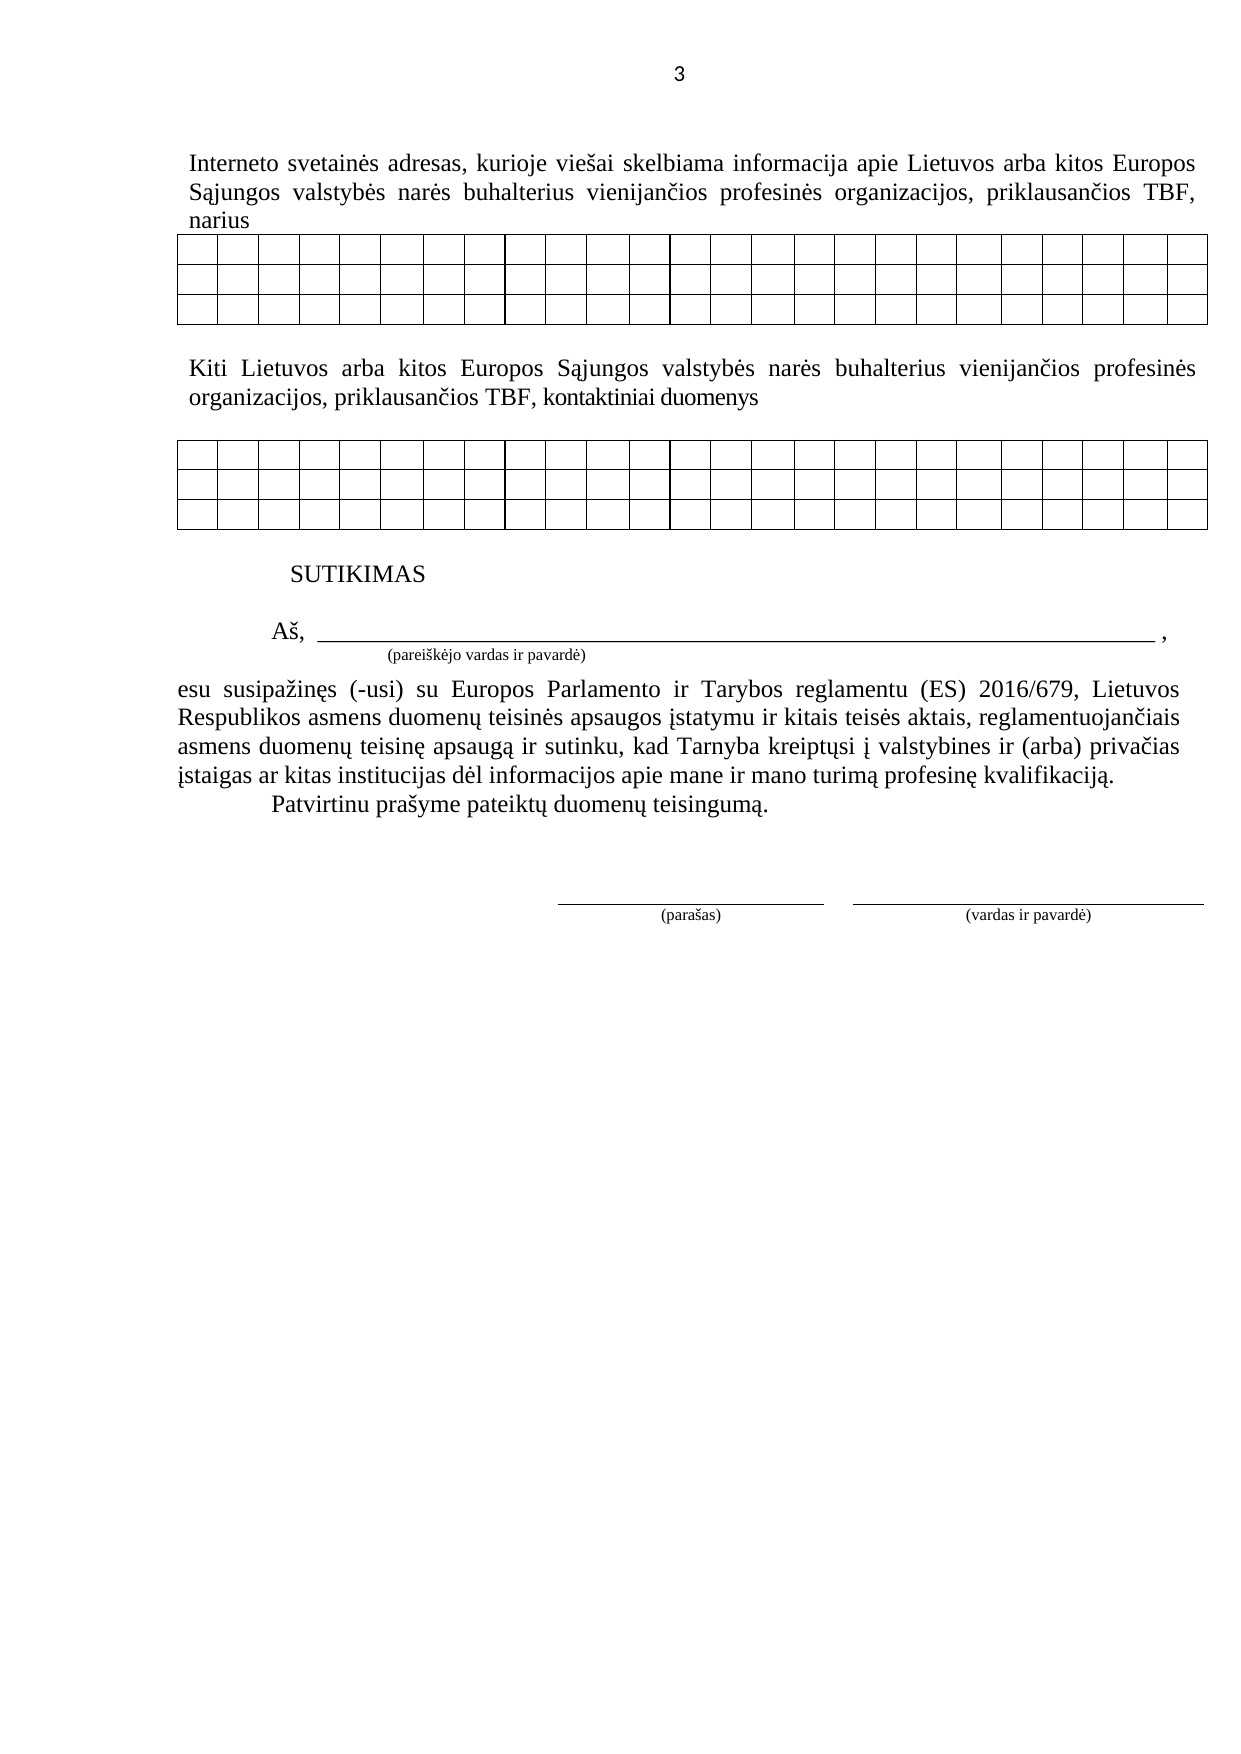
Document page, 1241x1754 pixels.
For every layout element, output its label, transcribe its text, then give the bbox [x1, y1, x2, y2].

table_cell [1002, 470, 1042, 499]
table_cell [1083, 470, 1123, 499]
table_cell [835, 235, 875, 264]
table_cell [177, 118, 1207, 148]
table_cell [1002, 295, 1042, 323]
table_cell [1043, 235, 1082, 264]
table_cell [711, 235, 751, 264]
table_cell [671, 295, 710, 323]
table_cell [424, 470, 464, 499]
table_cell [795, 265, 834, 294]
table_cell [300, 265, 339, 294]
table_cell [795, 295, 834, 323]
table_cell [917, 235, 956, 264]
table_cell [795, 441, 834, 469]
table_cell [340, 295, 380, 323]
table_cell [957, 235, 1001, 264]
table_cell [1168, 441, 1207, 469]
table_cell [340, 500, 380, 529]
table_cell [218, 265, 258, 294]
table_cell [506, 500, 545, 529]
table_cell [1002, 500, 1042, 529]
table_cell [178, 441, 217, 469]
table_cell [546, 265, 586, 294]
table_cell [587, 235, 629, 264]
table_cell [824, 904, 853, 933]
table_cell [917, 441, 956, 469]
table_cell [671, 470, 710, 499]
table_header [824, 818, 853, 904]
table_cell [177, 411, 1207, 439]
table_cell [1124, 265, 1167, 294]
table_cell [795, 470, 834, 499]
table_cell [1043, 295, 1082, 323]
table_cell [1124, 470, 1167, 499]
table_cell [546, 470, 586, 499]
table_cell [218, 235, 258, 264]
table_cell [587, 265, 629, 294]
table_cell [546, 295, 586, 323]
table_cell [752, 265, 794, 294]
table_cell [1083, 295, 1123, 323]
table_cell [917, 295, 956, 323]
table_cell [381, 265, 423, 294]
table_cell [340, 470, 380, 499]
table_cell [711, 470, 751, 499]
table_cell [876, 441, 916, 469]
table_cell [876, 500, 916, 529]
table_cell [546, 500, 586, 529]
table_cell [1124, 441, 1167, 469]
table_cell [876, 265, 916, 294]
table_cell [1043, 470, 1082, 499]
table_cell [957, 500, 1001, 529]
table_cell [1043, 441, 1082, 469]
table_cell [259, 235, 299, 264]
table_cell [340, 441, 380, 469]
table_header [853, 818, 1204, 904]
table_cell [465, 441, 504, 469]
table_cell [177, 325, 1207, 353]
table_cell [1083, 265, 1123, 294]
table_cell [465, 470, 504, 499]
table_cell [835, 470, 875, 499]
table_cell [300, 500, 339, 529]
text (pareiškėjo vardas ir pavardė) [177, 645, 1181, 674]
table_cell [259, 265, 299, 294]
table_cell [876, 235, 916, 264]
table_cell Kiti Lietuvos arba kitos Europos Sąjungos valstybės narės buhalterius vienijančios profesinės organizacijos, priklausančios TBF, kontaktiniai duomenys [177, 353, 1207, 411]
table_cell [752, 500, 794, 529]
table_cell [671, 265, 710, 294]
table_cell [424, 235, 464, 264]
table_cell (parašas) [558, 905, 824, 933]
table_cell [752, 470, 794, 499]
table_cell [218, 470, 258, 499]
table_cell [506, 295, 545, 323]
table_cell [711, 265, 751, 294]
table_cell [1043, 500, 1082, 529]
text esu susipažinęs (-usi) su Europos Parlamento ir Tarybos reglamentu (ES) 2016/679, Lietuvos Respublikos asmens duomenų teisinės apsaugos įstatymu ir kitais teisės aktais, reglamentuojančiais asmens duomenų teisinę apsaugą ir sutinku, kad Tarnyba kreiptųsi į valstybines ir (arba) privačias įstaigas ar kitas institucijas dėl informacijos apie mane ir mano turimą profesinę kvalifikaciją. [177, 674, 1181, 789]
table_cell [957, 295, 1001, 323]
table_cell [835, 441, 875, 469]
table_cell [465, 500, 504, 529]
table_cell [957, 441, 1001, 469]
table_cell [506, 235, 545, 264]
table_cell [587, 500, 629, 529]
table_cell [506, 470, 545, 499]
table_cell [957, 265, 1001, 294]
table_cell [424, 295, 464, 323]
table_cell [259, 441, 299, 469]
table_cell [178, 295, 217, 323]
table_cell [630, 441, 669, 469]
table_cell [259, 470, 299, 499]
table_cell [1124, 235, 1167, 264]
table_cell (vardas ir pavardė) [853, 905, 1204, 933]
table_cell [587, 470, 629, 499]
table_cell [1168, 235, 1207, 264]
table_cell [546, 235, 586, 264]
table_cell [795, 500, 834, 529]
table_cell [300, 470, 339, 499]
table_cell [876, 470, 916, 499]
table_cell [506, 265, 545, 294]
table_cell [1002, 235, 1042, 264]
table_cell [300, 441, 339, 469]
table_cell [711, 295, 751, 323]
table_cell [711, 500, 751, 529]
table_cell [1168, 470, 1207, 499]
table_cell [917, 470, 956, 499]
table_cell [178, 265, 217, 294]
table_cell [1168, 265, 1207, 294]
table_cell [424, 500, 464, 529]
table_cell [381, 235, 423, 264]
table_cell [218, 295, 258, 323]
table_cell [587, 441, 629, 469]
table_cell [752, 441, 794, 469]
table_cell [1124, 295, 1167, 323]
table_cell [1002, 265, 1042, 294]
table_cell [917, 500, 956, 529]
table_cell [957, 470, 1001, 499]
table_cell [178, 500, 217, 529]
text Aš, ___________________________________________________________________ , [177, 616, 1181, 645]
table_cell [1168, 500, 1207, 529]
table_cell [178, 470, 217, 499]
table_cell [671, 500, 710, 529]
table_cell [917, 265, 956, 294]
table_cell [178, 235, 217, 264]
table_cell [752, 295, 794, 323]
table_cell [300, 295, 339, 323]
table_cell [300, 235, 339, 264]
table_cell [218, 500, 258, 529]
table_cell [1083, 441, 1123, 469]
table_cell [1168, 295, 1207, 323]
table_cell [1083, 500, 1123, 529]
table_cell [218, 441, 258, 469]
table_cell [835, 500, 875, 529]
table_cell [465, 295, 504, 323]
table_header [558, 818, 824, 904]
table_cell Interneto svetainės adresas, kurioje viešai skelbiama informacija apie Lietuvos arba kitos Europos Sąjungos valstybės narės buhalterius vienijančios profesinės organizacijos, priklausančios TBF, narius [177, 148, 1207, 234]
table_cell [630, 235, 669, 264]
table_cell [752, 235, 794, 264]
table_cell [1124, 500, 1167, 529]
table_cell [671, 235, 710, 264]
table_cell [630, 295, 669, 323]
table_cell [424, 265, 464, 294]
table_cell [506, 441, 545, 469]
table_cell [835, 295, 875, 323]
table_cell [465, 265, 504, 294]
table_cell [711, 441, 751, 469]
table_cell [630, 470, 669, 499]
table_cell [424, 441, 464, 469]
table_cell [259, 500, 299, 529]
text SUTIKIMAS [290, 559, 1181, 587]
table_cell [259, 295, 299, 323]
table_cell [340, 235, 380, 264]
table_cell [671, 441, 710, 469]
table_cell [876, 295, 916, 323]
table_cell [587, 295, 629, 323]
table_cell [546, 441, 586, 469]
table_cell [465, 235, 504, 264]
table_cell [835, 265, 875, 294]
table_cell [630, 500, 669, 529]
table_cell [340, 265, 380, 294]
table_cell [795, 235, 834, 264]
table_cell [381, 500, 423, 529]
table_cell [1002, 441, 1042, 469]
table_cell [381, 470, 423, 499]
table_cell [630, 265, 669, 294]
table_cell [381, 295, 423, 323]
text Patvirtinu prašyme pateiktų duomenų teisingumą. [177, 789, 1181, 817]
table_cell [381, 441, 423, 469]
table_cell [1083, 235, 1123, 264]
table_cell [1043, 265, 1082, 294]
